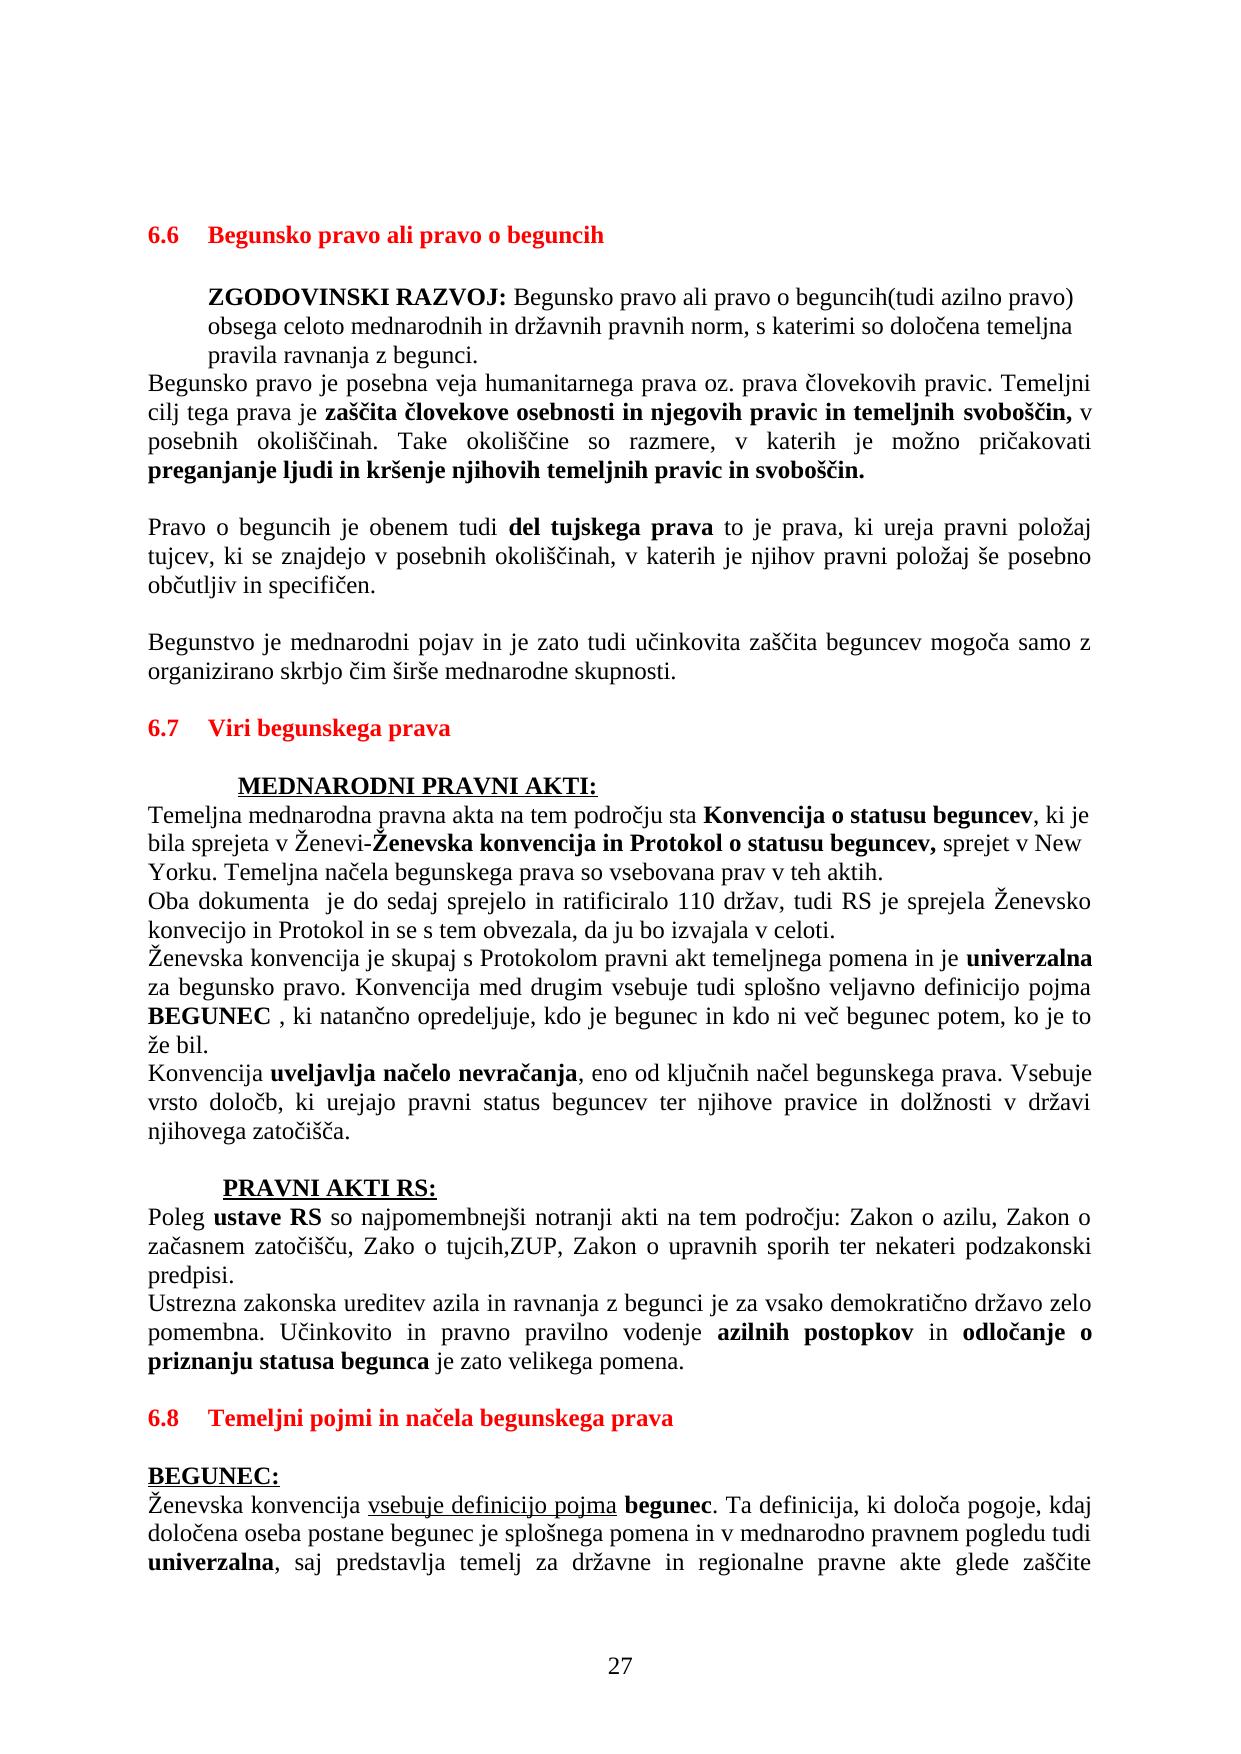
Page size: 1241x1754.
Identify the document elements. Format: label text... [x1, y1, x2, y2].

text Temeljna mednarodna pravna akta na tem področju sta Konvencija o statusu beguncev, ki je bila sprejeta v Ženevi-Ženevska konvencija in Protokol o statusu beguncev, sprejet v New Yorku. Temeljna načela begunskega prava so vsebovana prav v teh aktih. [148, 800, 1092, 886]
text Ženevska konvencija je skupaj s Protokolom pravni akt temeljnega pomena in je univerzalna za begunsko pravo. Konvencija med drugim vsebuje tudi splošno veljavno definicijo pojma BEGUNEC , ki natančno opredeljuje, kdo je begunec in kdo ni več begunec potem, ko je to že bil. [148, 943, 1092, 1058]
text Pravo o beguncih je obenem tudi del tujskega prava to je prava, ki ureja pravni položaj tujcev, ki se znajdejo v posebnih okoliščinah, v katerih je njihov pravni položaj še posebno občutljiv in specifičen. [148, 512, 1092, 598]
subtitle Viri begunskega prava [148, 713, 1092, 742]
text Begunstvo je mednarodni pojav in je zato tudi učinkovita zaščita beguncev mogoča samo z organizirano skrbjo čim širše mednarodne skupnosti. [148, 627, 1092, 685]
text Poleg ustave RS so najpomembnejši notranji akti na tem področju: Zakon o azilu, Zakon o začasnem zatočišču, Zako o tujcih,ZUP, Zakon o upravnih sporih ter nekateri podzakonski predpisi. [148, 1202, 1092, 1288]
subtitle ZGODOVINSKI RAZVOJ: Begunsko pravo ali pravo o beguncih(tudi azilno pravo) obsega celoto mednarodnih in državnih pravnih norm, s katerimi so določena temeljna pravila ravnanja z begunci. [148, 282, 1092, 368]
subtitle Temeljni pojmi in načela begunskega prava [148, 1403, 1092, 1432]
text Ženevska konvencija vsebuje definicijo pojma begunec. Ta definicija, ki določa pogoje, kdaj določena oseba postane begunec je splošnega pomena in v mednarodno pravnem pogledu tudi univerzalna, saj predstavlja temelj za državne in regionalne pravne akte glede zaščite [148, 1490, 1092, 1576]
subtitle PRAVNI AKTI RS: [148, 1173, 1092, 1202]
text BEGUNEC: [148, 1461, 1092, 1490]
text Ustrezna zakonska ureditev azila in ravnanja z begunci je za vsako demokratično državo zelo pomembna. Učinkovito in pravno pravilno vodenje azilnih postopkov in odločanje o priznanju statusa begunca je zato velikega pomena. [148, 1288, 1092, 1375]
subtitle Begunsko pravo ali pravo o beguncih [148, 220, 1092, 249]
subtitle MEDNARODNI PRAVNI AKTI: [148, 771, 1092, 800]
text Konvencija uveljavlja načelo nevračanja, eno od ključnih načel begunskega prava. Vsebuje vrsto določb, ki urejajo pravni status beguncev ter njihove pravice in dolžnosti v državi njihovega zatočišča. [148, 1058, 1092, 1145]
text Oba dokumenta je do sedaj sprejelo in ratificiralo 110 držav, tudi RS je sprejela Ženevsko konvecijo in Protokol in se s tem obvezala, da ju bo izvajala v celoti. [148, 886, 1092, 943]
text Begunsko pravo je posebna veja humanitarnega prava oz. prava človekovih pravic. Temeljni cilj tega prava je zaščita človekove osebnosti in njegovih pravic in temeljnih svoboščin, v posebnih okoliščinah. Take okoliščine so razmere, v katerih je možno pričakovati preganjanje ljudi in kršenje njihovih temeljnih pravic in svoboščin. [148, 368, 1092, 483]
